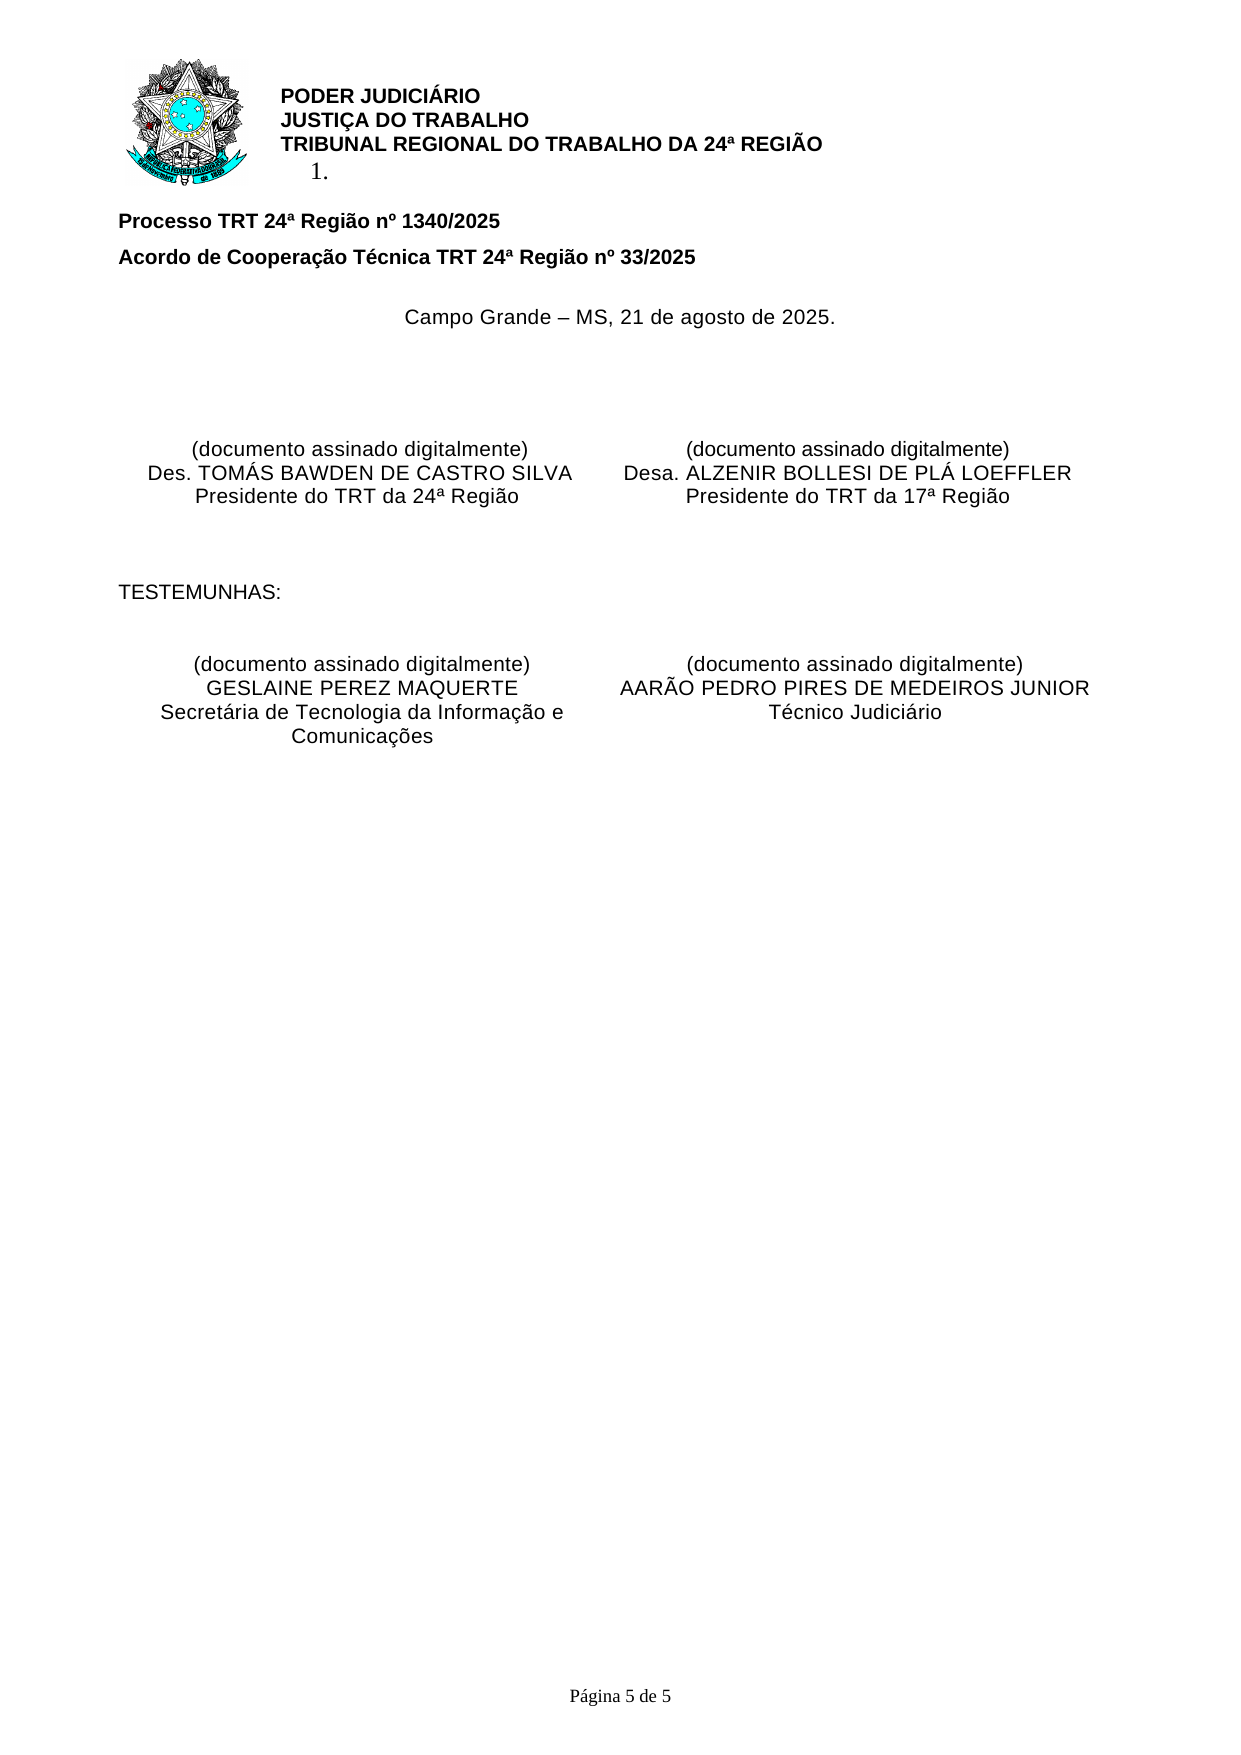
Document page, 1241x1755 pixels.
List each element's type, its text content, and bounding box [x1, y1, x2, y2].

table_header (documento assinado digitalmente) GESLAINE PEREZ MAQUERTE Secretária de Tecnologia da Informação e Comunicações [133, 628, 606, 748]
text Campo Grande – MS, 21 de agosto de 2025. [118, 304, 1122, 328]
text TESTEMUNHAS: [118, 580, 1122, 604]
table_header (documento assinado digitalmente) AARÃO PEDRO PIRES DE MEDEIROS JUNIOR Técnico Judiciário [606, 628, 1108, 748]
table_header (documento assinado digitalmente) Desa. ALZENIR BOLLESI DE PLÁ LOEFFLER Presidente do TRT da 17ª Região [606, 413, 1108, 532]
table_header (documento assinado digitalmente) Des. TOMÁS BAWDEN DE CASTRO SILVA Presidente do TRT da 24ª Região [133, 413, 606, 532]
table_cell [133, 748, 606, 839]
table_cell [606, 748, 1108, 839]
